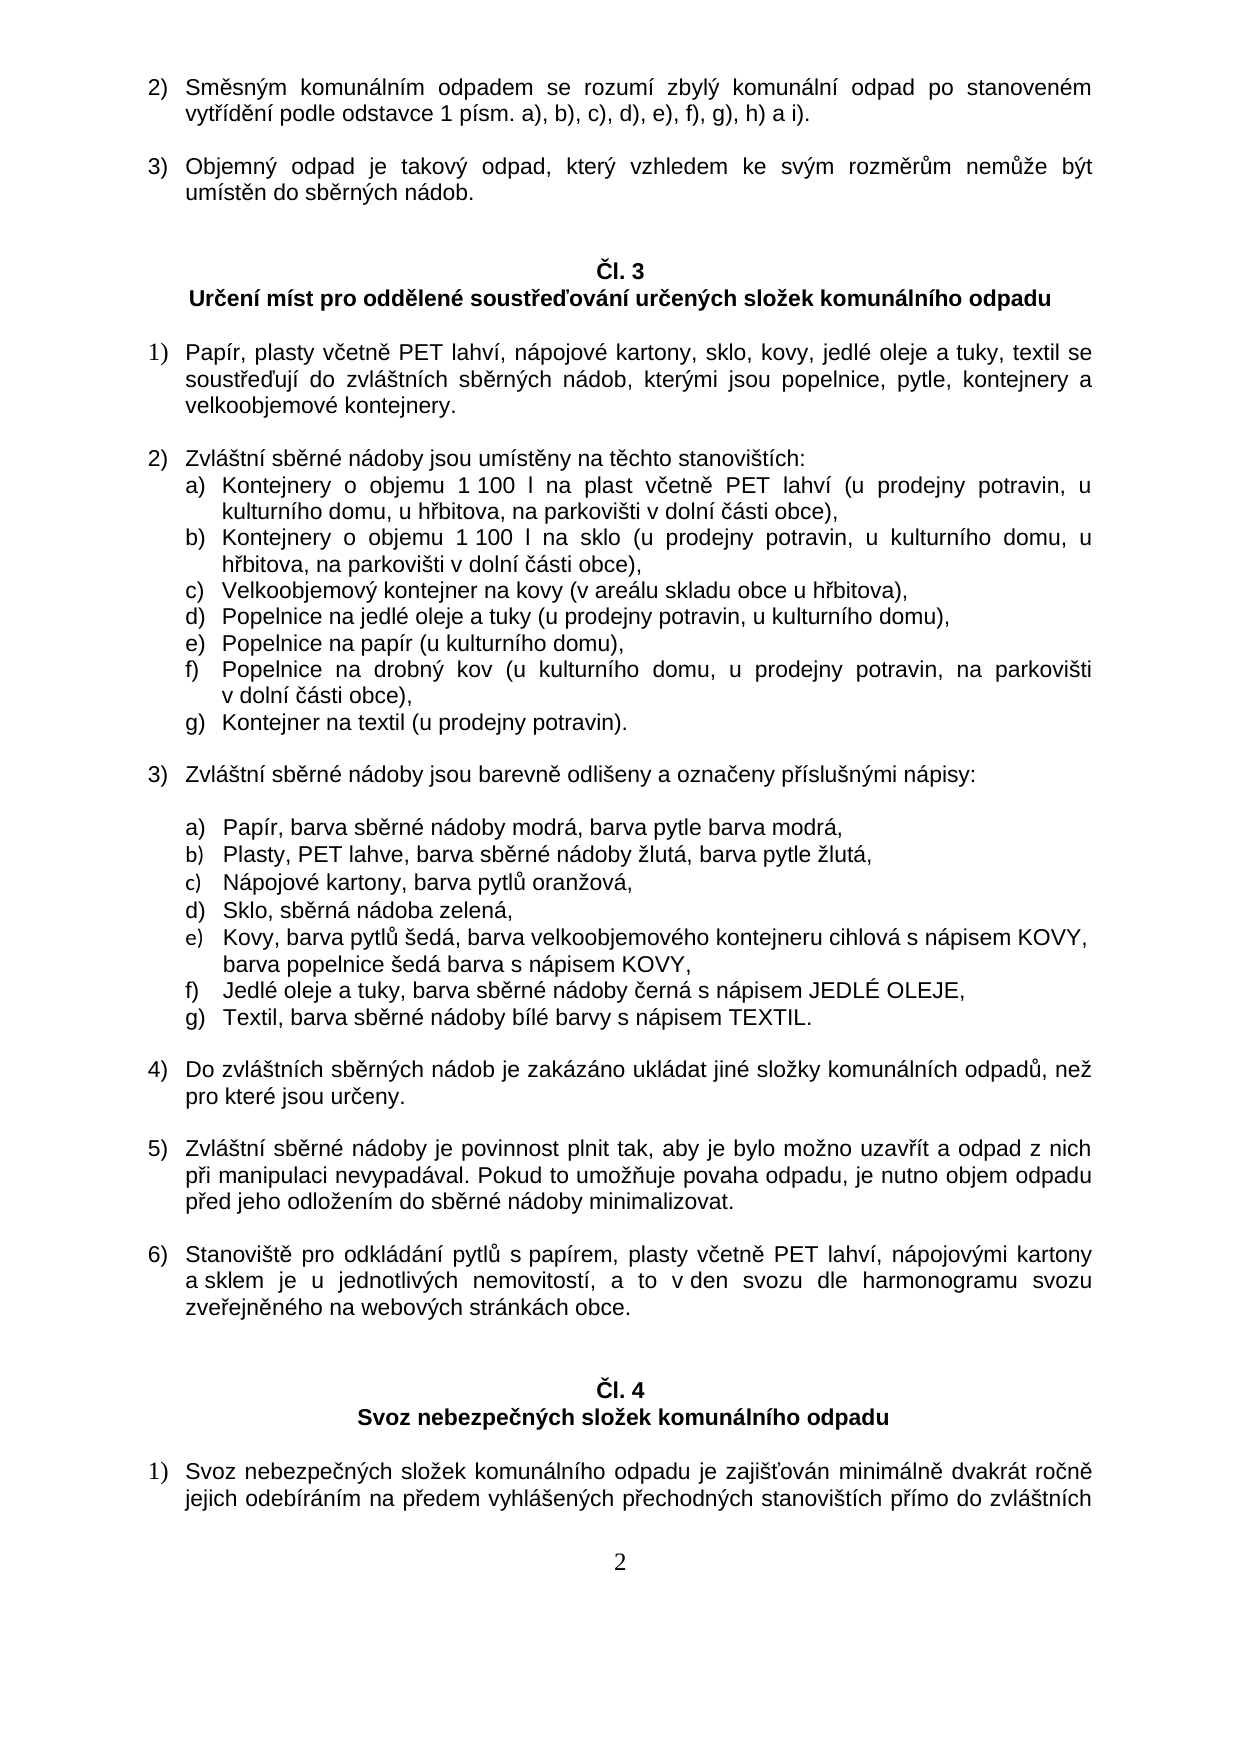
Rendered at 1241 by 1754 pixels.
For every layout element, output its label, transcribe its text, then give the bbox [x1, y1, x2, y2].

list Sklo, sběrná nádoba zelená, [185, 897, 1092, 923]
list Směsným komunálním odpadem se rozumí zbylý komunální odpad po stanoveném vytřídění podle odstavce 1 písm. a), b), c), d), e), f), g), h) a i). [148, 74, 1092, 127]
list Zvláštní sběrné nádoby jsou barevně odlišeny a označeny příslušnými nápisy: [148, 761, 1092, 788]
text Čl. 3 [148, 258, 1092, 285]
list Kontejner na textil (u prodejny potravin). [185, 709, 1092, 735]
list Objemný odpad je takový odpad, který vzhledem ke svým rozměrům nemůže být umístěn do sběrných nádob. [148, 153, 1092, 206]
list Kontejnery o objemu 1 100 l na plast včetně PET lahví (u prodejny potravin, u kulturního domu, u hřbitova, na parkovišti v dolní části obce), [185, 472, 1092, 524]
list Papír, plasty včetně PET lahví, nápojové kartony, sklo, kovy, jedlé oleje a tuky, textil se soustřeďují do zvláštních sběrných nádob, kterými jsou popelnice, pytle, kontejnery a velkoobjemové kontejnery. [148, 337, 1092, 419]
list Velkoobjemový kontejner na kovy (v areálu skladu obce u hřbitova), [185, 577, 1092, 603]
list Do zvláštních sběrných nádob je zakázáno ukládat jiné složky komunálních odpadů, než pro které jsou určeny. [148, 1056, 1092, 1109]
subtitle Čl. 4 [148, 1377, 1092, 1404]
subtitle Svoz nebezpečných složek komunálního odpadu [148, 1404, 1092, 1430]
list Plasty, PET lahve, barva sběrné nádoby žlutá, barva pytle žlutá, [185, 841, 1092, 868]
list Svoz nebezpečných složek komunálního odpadu je zajišťován minimálně dvakrát ročně jejich odebíráním na předem vyhlášených přechodných stanovištích přímo do zvláštních [148, 1456, 1092, 1512]
list Jedlé oleje a tuky, barva sběrné nádoby černá s nápisem JEDLÉ OLEJE, [185, 977, 1092, 1004]
list Popelnice na jedlé oleje a tuky (u prodejny potravin, u kulturního domu), [185, 603, 1092, 630]
list Stanoviště pro odkládání pytlů s papírem, plasty včetně PET lahví, nápojovými kartony a sklem je u jednotlivých nemovitostí, a to v den svozu dle harmonogramu svozu zveřejněného na webových stránkách obce. [148, 1241, 1092, 1320]
list Zvláštní sběrné nádoby jsou umístěny na těchto stanovištích: [148, 445, 1092, 472]
list Kontejnery o objemu 1 100 l na sklo (u prodejny potravin, u kulturního domu, u hřbitova, na parkovišti v dolní části obce), [185, 524, 1092, 577]
list Kovy, barva pytlů šedá, barva velkoobjemového kontejneru cihlová s nápisem KOVY, barva popelnice šedá barva s nápisem KOVY, [185, 923, 1092, 977]
text Určení míst pro oddělené soustřeďování určených složek komunálního odpadu [148, 285, 1092, 311]
list Popelnice na papír (u kulturního domu), [185, 630, 1092, 656]
list Popelnice na drobný kov (u kulturního domu, u prodejny potravin, na parkovišti v dolní části obce), [185, 656, 1092, 709]
list Zvláštní sběrné nádoby je povinnost plnit tak, aby je bylo možno uzavřít a odpad z nich při manipulaci nevypadával. Pokud to umožňuje povaha odpadu, je nutno objem odpadu před jeho odložením do sběrné nádoby minimalizovat. [148, 1135, 1092, 1214]
list Papír, barva sběrné nádoby modrá, barva pytle barva modrá, [185, 814, 1092, 841]
list Nápojové kartony, barva pytlů oranžová, [185, 868, 1092, 897]
list Textil, barva sběrné nádoby bílé barvy s nápisem TEXTIL. [185, 1004, 1092, 1030]
